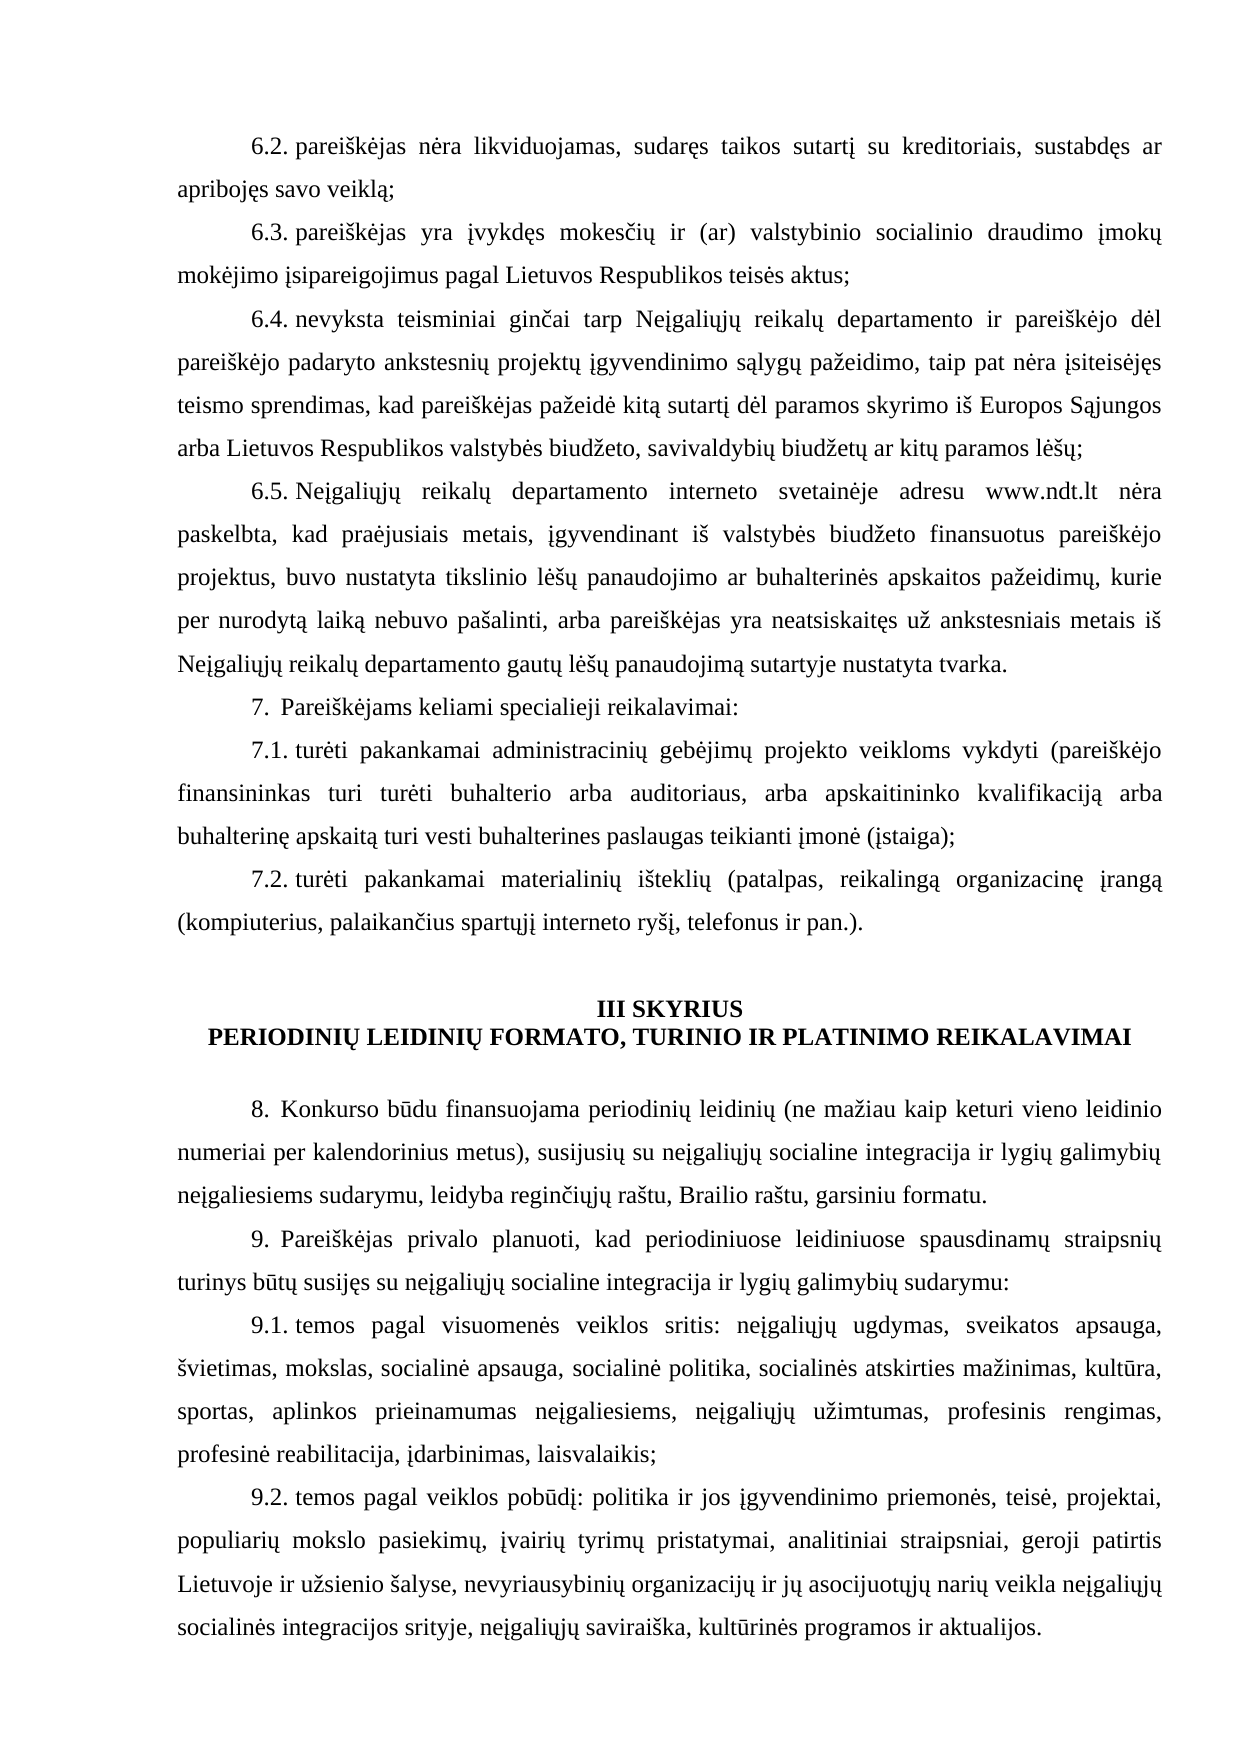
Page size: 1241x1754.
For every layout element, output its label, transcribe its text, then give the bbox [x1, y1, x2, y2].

text 7.2. turėti pakankamai materialinių išteklių (patalpas, reikalingą organizacinę įrangą (kompiuterius, palaikančius spartųjį interneto ryšį, telefonus ir pan.). [177, 864, 1162, 936]
text 6.3. pareiškėjas yra įvykdęs mokesčių ir (ar) valstybinio socialinio draudimo įmokų mokėjimo įsipareigojimus pagal Lietuvos Respublikos teisės aktus; [177, 217, 1162, 289]
text PERIODINIŲ leidinių FORMATO, turiniO ir PlatinimO REIKALAVIMAI [177, 1022, 1162, 1051]
text III SKYRIUS [177, 994, 1162, 1022]
text 9. Pareiškėjas privalo planuoti, kad periodiniuose leidiniuose spausdinamų straipsnių turinys būtų susijęs su neįgaliųjų socialine integracija ir lygių galimybių sudarymu: [177, 1224, 1162, 1296]
text 6.2. pareiškėjas nėra likviduojamas, sudaręs taikos sutartį su kreditoriais, sustabdęs ar apribojęs savo veiklą; [177, 131, 1162, 203]
text 7. Pareiškėjams keliami specialieji reikalavimai: [251, 692, 1162, 721]
text 8. Konkurso būdu finansuojama periodinių leidinių (ne mažiau kaip keturi vieno leidinio numeriai per kalendorinius metus), susijusių su neįgaliųjų socialine integracija ir lygių galimybių neįgaliesiems sudarymu, leidyba reginčiųjų raštu, Brailio raštu, garsiniu formatu. [177, 1094, 1162, 1209]
text 6.5. Neįgaliųjų reikalų departamento interneto svetainėje adresu www.ndt.lt nėra paskelbta, kad praėjusiais metais, įgyvendinant iš valstybės biudžeto finansuotus pareiškėjo projektus, buvo nustatyta tikslinio lėšų panaudojimo ar buhalterinės apskaitos pažeidimų, kurie per nurodytą laiką nebuvo pašalinti, arba pareiškėjas yra neatsiskaitęs už ankstesniais metais iš Neįgaliųjų reikalų departamento gautų lėšų panaudojimą sutartyje nustatyta tvarka. [177, 476, 1162, 677]
text 7.1. turėti pakankamai administracinių gebėjimų projekto veikloms vykdyti (pareiškėjo finansininkas turi turėti buhalterio arba auditoriaus, arba apskaitininko kvalifikaciją arba buhalterinę apskaitą turi vesti buhalterines paslaugas teikianti įmonė (įstaiga); [177, 735, 1162, 850]
text 9.2. temos pagal veiklos pobūdį: politika ir jos įgyvendinimo priemonės, teisė, projektai, populiarių mokslo pasiekimų, įvairių tyrimų pristatymai, analitiniai straipsniai, geroji patirtis Lietuvoje ir užsienio šalyse, nevyriausybinių organizacijų ir jų asocijuotųjų narių veikla neįgaliųjų socialinės integracijos srityje, neįgaliųjų saviraiška, kultūrinės programos ir aktualijos. [177, 1482, 1162, 1641]
text 6.4. nevyksta teisminiai ginčai tarp Neįgaliųjų reikalų departamento ir pareiškėjo dėl pareiškėjo padaryto ankstesnių projektų įgyvendinimo sąlygų pažeidimo, taip pat nėra įsiteisėjęs teismo sprendimas, kad pareiškėjas pažeidė kitą sutartį dėl paramos skyrimo iš Europos Sąjungos arba Lietuvos Respublikos valstybės biudžeto, savivaldybių biudžetų ar kitų paramos lėšų; [177, 304, 1162, 462]
text 9.1. temos pagal visuomenės veiklos sritis: neįgaliųjų ugdymas, sveikatos apsauga, švietimas, mokslas, socialinė apsauga, socialinė politika, socialinės atskirties mažinimas, kultūra, sportas, aplinkos prieinamumas neįgaliesiems, neįgaliųjų užimtumas, profesinis rengimas, profesinė reabilitacija, įdarbinimas, laisvalaikis; [177, 1310, 1162, 1468]
